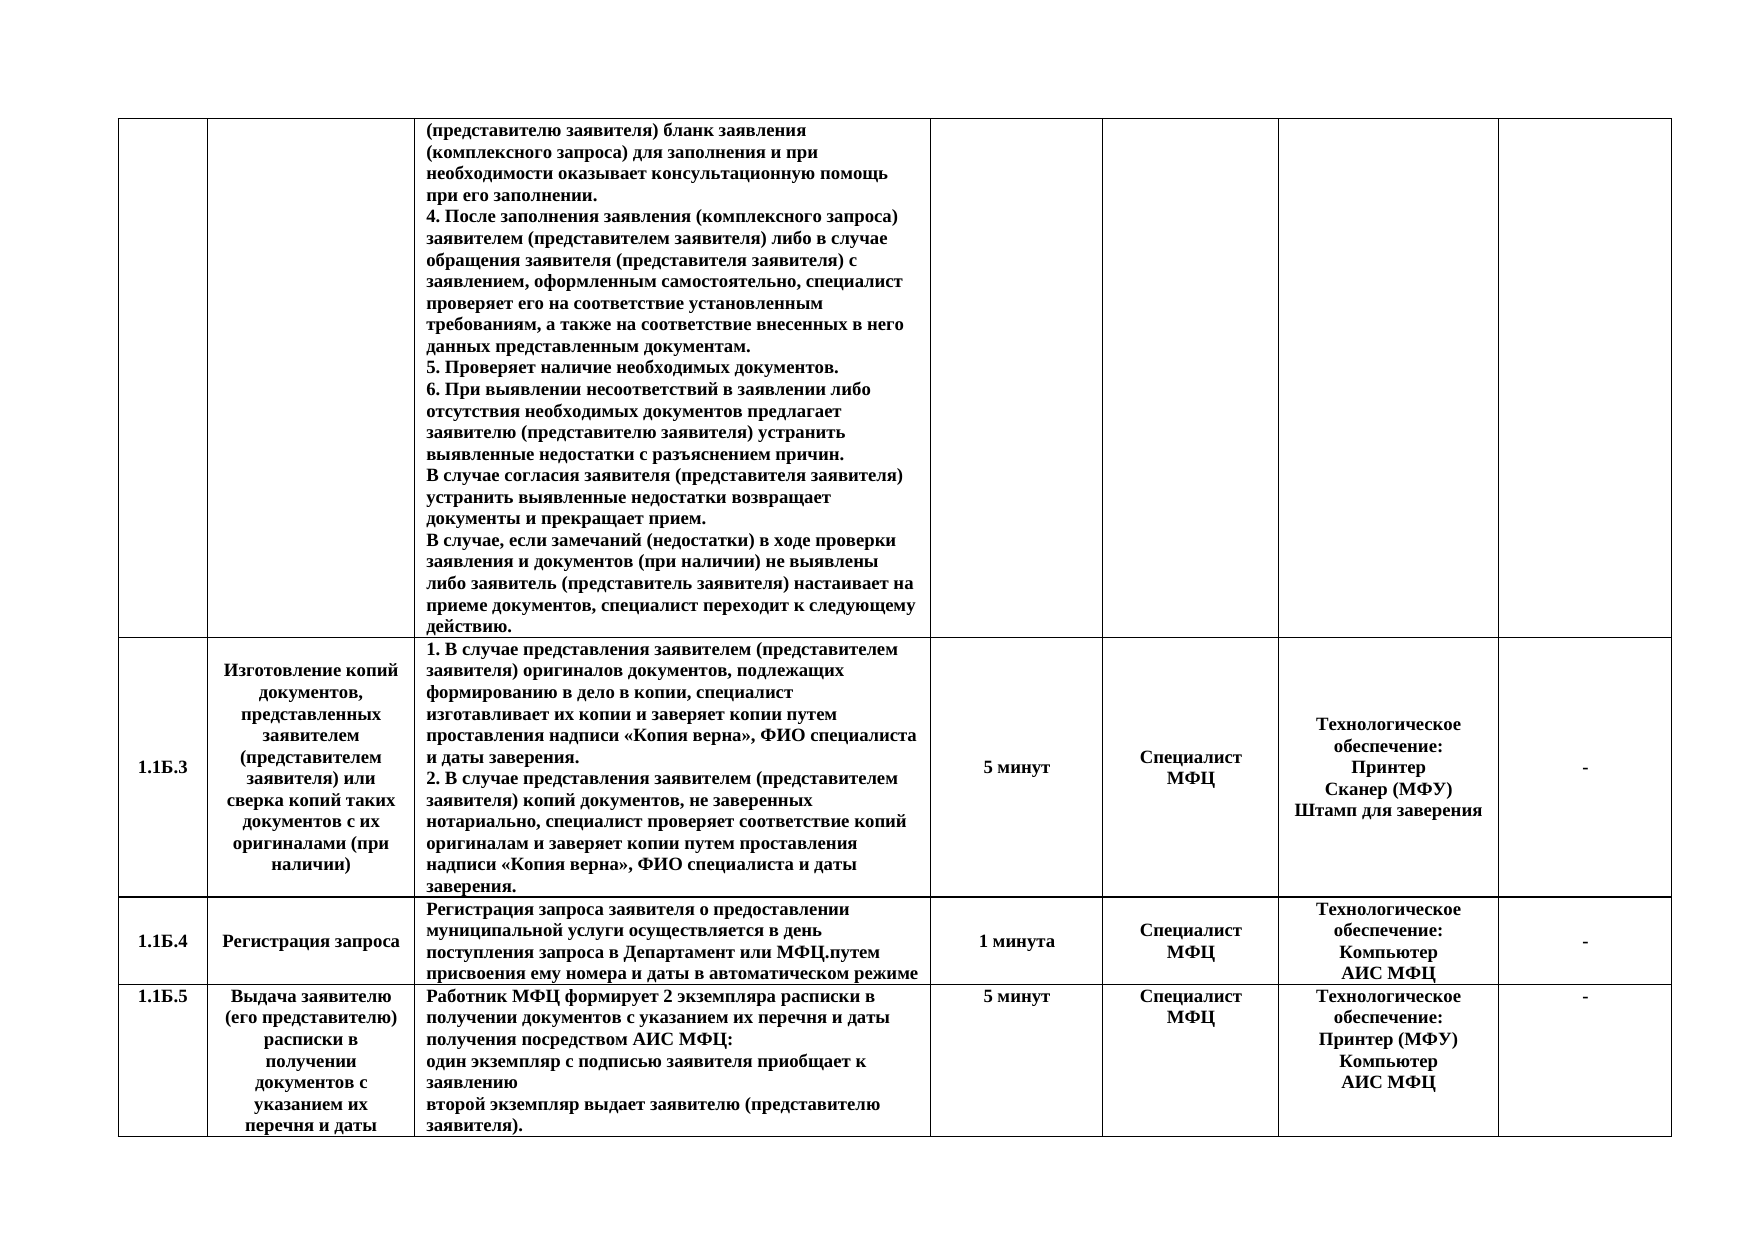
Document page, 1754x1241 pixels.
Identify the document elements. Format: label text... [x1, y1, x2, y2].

table_cell [931, 119, 1102, 637]
table_cell 1 минута [931, 898, 1102, 984]
table_cell Регистрация запроса [208, 898, 414, 984]
table_cell Выдача заявителю (его представителю) расписки в получении документов с указанием их перечня и даты [208, 985, 414, 1136]
table_cell Технологическое обеспечение: Принтер (МФУ) Компьютер АИС МФЦ [1279, 985, 1498, 1136]
table_cell Технологическое обеспечение: Компьютер АИС МФЦ [1279, 898, 1498, 984]
table_cell Изготовление копий документов, представленных заявителем (представителем заявителя) или сверка копий таких документов с их оригиналами (при наличии) [208, 638, 414, 896]
table_cell 1.1Б.4 [119, 898, 207, 984]
table_cell Специалист МФЦ [1103, 985, 1278, 1136]
table_cell Специалист МФЦ [1103, 638, 1278, 896]
table_cell [1279, 119, 1498, 637]
table_cell (представителю заявителя) бланк заявления (комплексного запроса) для заполнения и при необходимости оказывает консультационную помощь при его заполнении. 4. После заполнения заявления (комплексного запроса) заявителем (представителем заявителя) либо в случае обращения заявителя (представителя заявителя) с заявлением, оформленным самостоятельно, специалист проверяет его на соответствие установленным требованиям, а также на соответствие внесенных в него данных представленным документам. 5. Проверяет наличие необходимых документов. 6. При выявлении несоответствий в заявлении либо отсутствия необходимых документов предлагает заявителю (представителю заявителя) устранить выявленные недостатки с разъяснением причин. В случае согласия заявителя (представителя заявителя) устранить выявленные недостатки возвращает документы и прекращает прием. В случае, если замечаний (недостатки) в ходе проверки заявления и документов (при наличии) не выявлены либо заявитель (представитель заявителя) настаивает на приеме документов, специалист переходит к следующему действию. [415, 119, 930, 637]
table_cell Технологическое обеспечение: Принтер Сканер (МФУ) Штамп для заверения [1279, 638, 1498, 896]
table_cell 5 минут [931, 985, 1102, 1136]
table_cell [208, 119, 414, 637]
table_cell 5 минут [931, 638, 1102, 896]
table_cell - [1499, 985, 1671, 1136]
table_cell Работник МФЦ формирует 2 экземпляра расписки в получении документов с указанием их перечня и даты получения посредством АИС МФЦ: один экземпляр с подписью заявителя приобщает к заявлению второй экземпляр выдает заявителю (представителю заявителя). [415, 985, 930, 1136]
table_cell [1499, 119, 1671, 637]
table_cell Регистрация запроса заявителя о предоставлении муниципальной услуги осуществляется в день поступления запроса в Департамент или МФЦ.путем присвоения ему номера и даты в автоматическом режиме [415, 898, 930, 984]
table_cell [1103, 119, 1278, 637]
table_cell 1.1Б.3 [119, 638, 207, 896]
table_cell Специалист МФЦ [1103, 898, 1278, 984]
table_cell [119, 119, 207, 637]
table_cell - [1499, 638, 1671, 896]
table_cell - [1499, 898, 1671, 984]
table_cell 1.1Б.5 [119, 985, 207, 1136]
table_cell 1. В случае представления заявителем (представителем заявителя) оригиналов документов, подлежащих формированию в дело в копии, специалист изготавливает их копии и заверяет копии путем проставления надписи «Копия верна», ФИО специалиста и даты заверения. 2. В случае представления заявителем (представителем заявителя) копий документов, не заверенных нотариально, специалист проверяет соответствие копий оригиналам и заверяет копии путем проставления надписи «Копия верна», ФИО специалиста и даты заверения. [415, 638, 930, 896]
